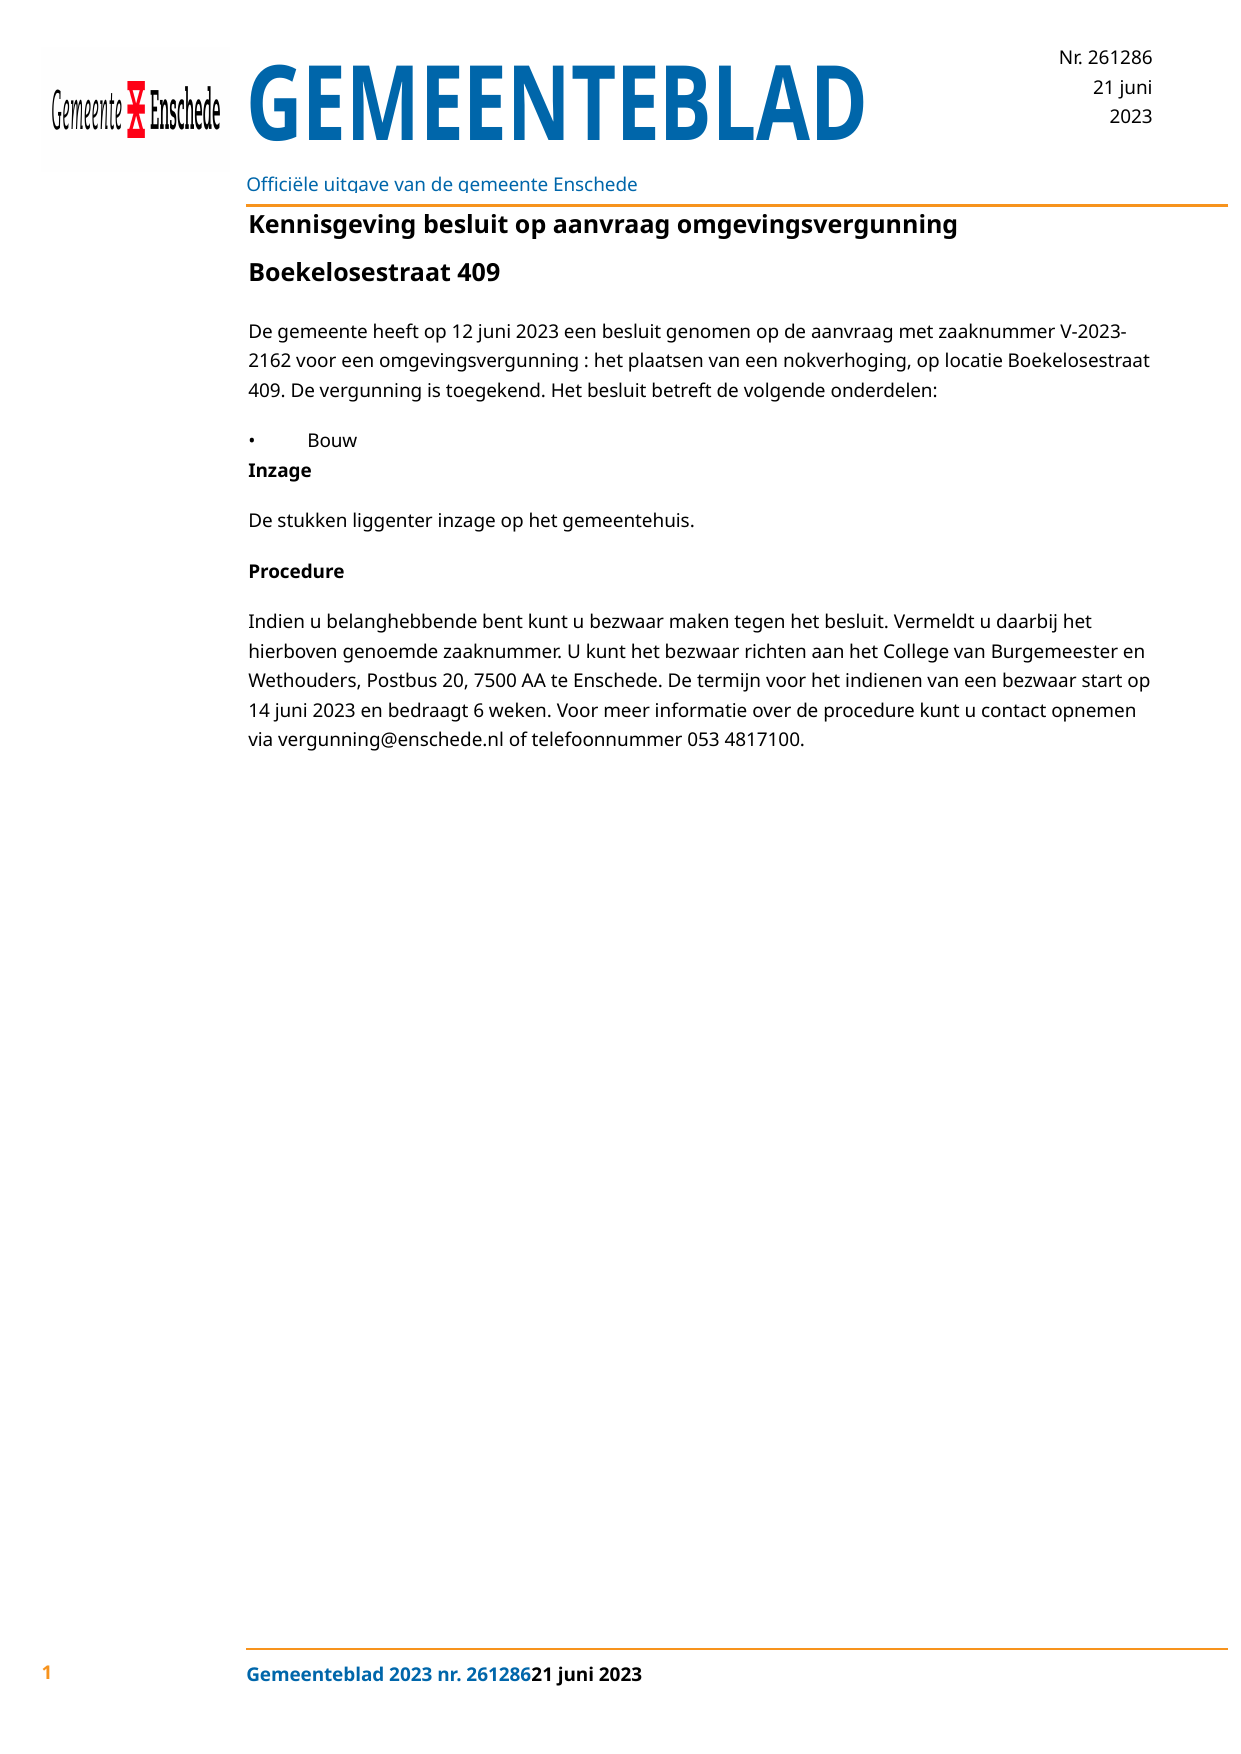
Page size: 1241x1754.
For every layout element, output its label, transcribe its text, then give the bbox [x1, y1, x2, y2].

text Inzage [248, 457, 1152, 483]
list Bouw [248, 427, 1152, 453]
text Procedure [248, 558, 1152, 584]
text Indien u belanghebbende bent kunt u bezwaar maken tegen het besluit. Vermeldt u daarbij het hierboven genoemde zaaknummer. U kunt het bezwaar richten aan het College van Burgemees­ter en Wethouders, Postbus 20, 7500 AA te Enschede. De termijn voor het indienen van een bezwaar start op 14 juni 2023 en bedraagt 6 weken. Voor meer informatie over de procedure kunt u contact opnemen via vergunning@enschede.nl of telefoonnummer 053 4817100. [248, 608, 1152, 752]
text De gemeente heeft op 12 juni 2023 een besluit genomen op de aanvraag met zaaknummer V-2023-2162 voor een omgevingsvergunning : het plaatsen van een nokverhoging, op locatie Boekelosestraat 409. De vergunning is toegekend. Het besluit betreft de volgende onderdelen: [248, 318, 1152, 403]
picture [41, 47, 231, 172]
text Kennisgeving besluit op aanvraag omgevingsvergunning Boekelosestraat 409 [248, 207, 1152, 288]
text De stukken liggenter inzage op het gemeentehuis. [248, 507, 1152, 533]
